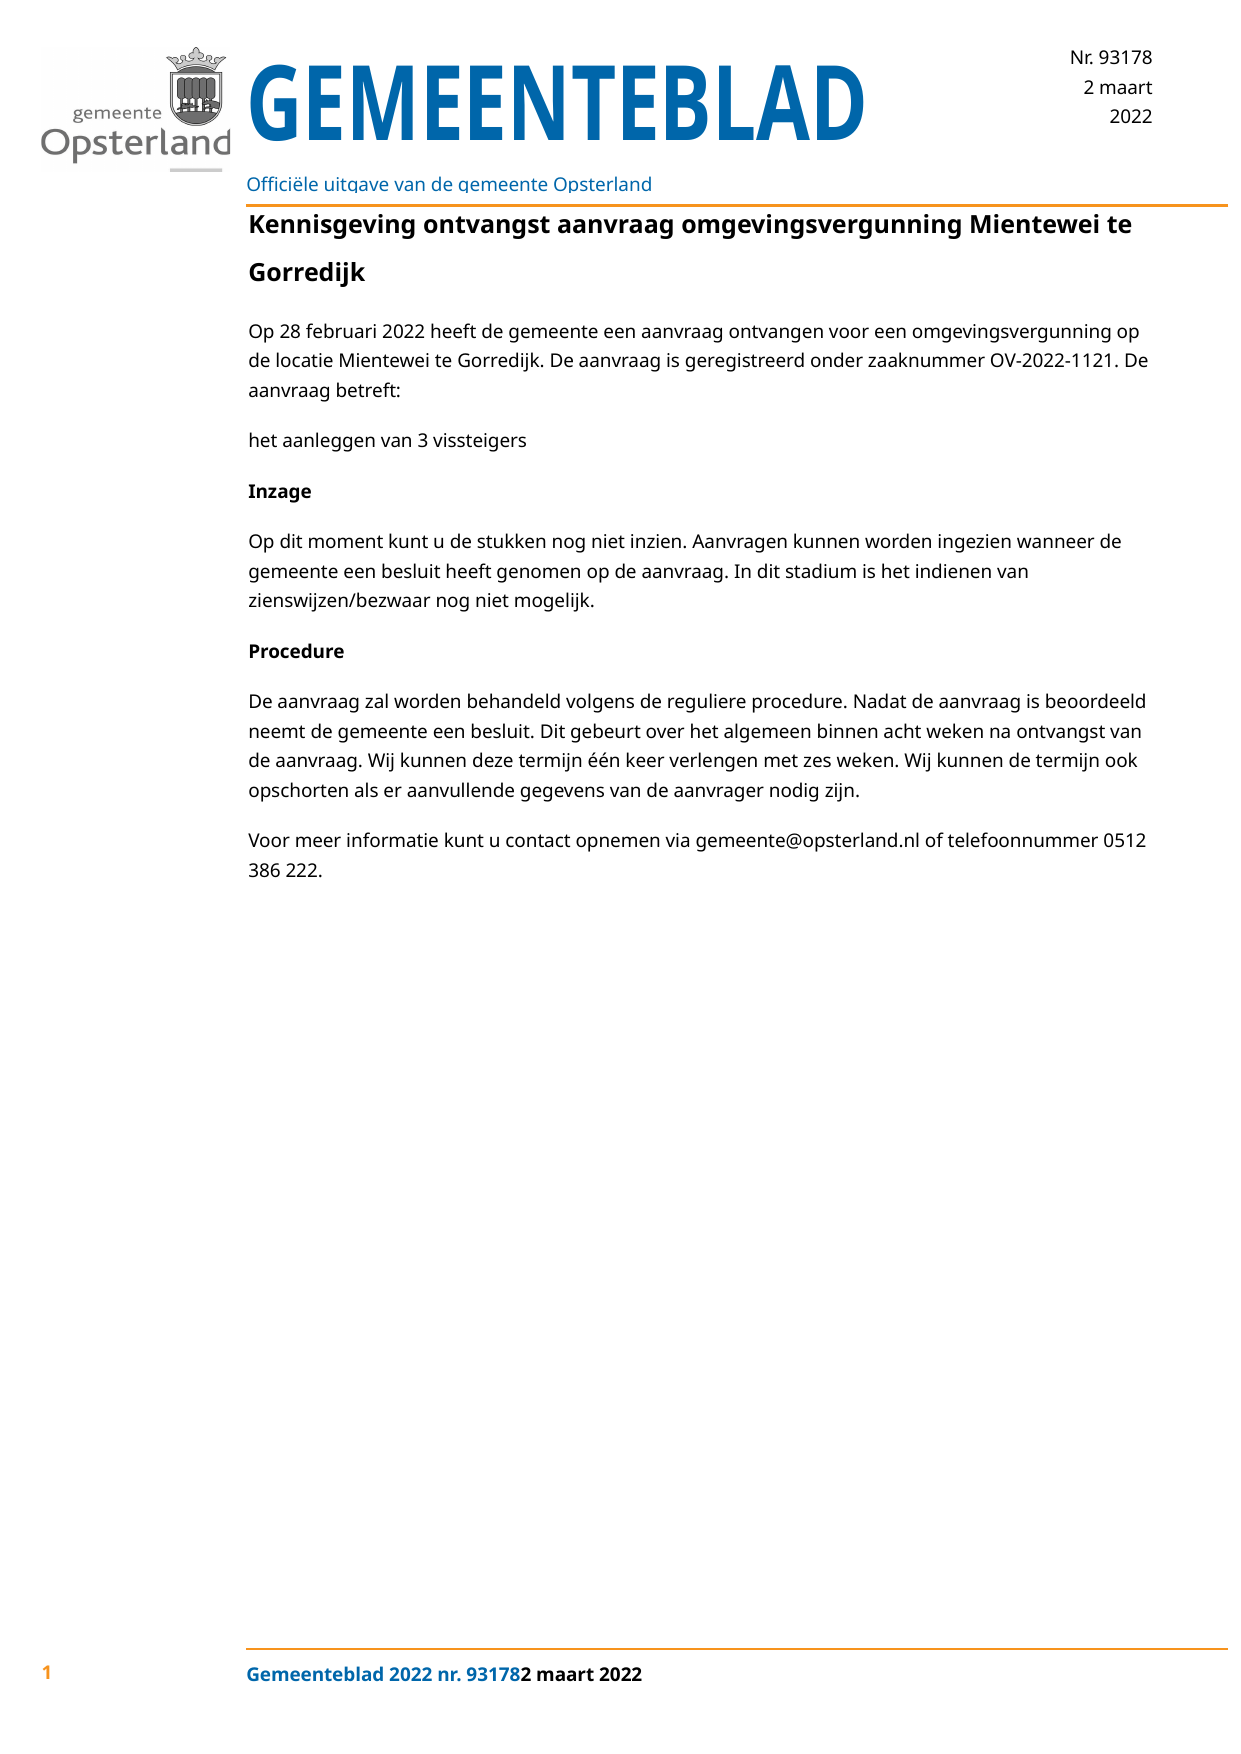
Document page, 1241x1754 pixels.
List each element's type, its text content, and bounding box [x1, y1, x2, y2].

text het aanleggen van 3 vissteigers [248, 427, 1152, 453]
text Inzage [248, 478, 1152, 504]
text Kennisgeving ontvangst aanvraag omgevingsvergunning Mientewei te Gorredijk [248, 207, 1152, 288]
text Op dit moment kunt u de stukken nog niet inzien. Aanvragen kunnen worden ingezien wanneer de gemeente een besluit heeft genomen op de aanvraag. In dit stadium is het indienen van zienswijzen/bezwaar nog niet mogelijk. [248, 528, 1152, 613]
text Op 28 februari 2022 heeft de gemeente een aanvraag ontvangen voor een omgevingsvergunning op de locatie Mientewei te Gorredijk. De aanvraag is geregistreerd onder zaaknummer OV-2022-1121. De aanvraag betreft: [248, 318, 1152, 403]
picture [41, 47, 231, 172]
text De aanvraag zal worden behandeld volgens de reguliere procedure. Nadat de aanvraag is beoordeeld neemt de gemeente een besluit. Dit gebeurt over het algemeen binnen acht weken na ontvangst van de aanvraag. Wij kunnen deze termijn één keer verlengen met zes weken. Wij kunnen de termijn ook opschorten als er aanvullende gegevens van de aanvrager nodig zijn. [248, 688, 1152, 803]
text Procedure [248, 638, 1152, 664]
text Voor meer informatie kunt u contact opnemen via gemeente@opsterland.nl of telefoonnummer 0512 386 222. [248, 827, 1152, 883]
